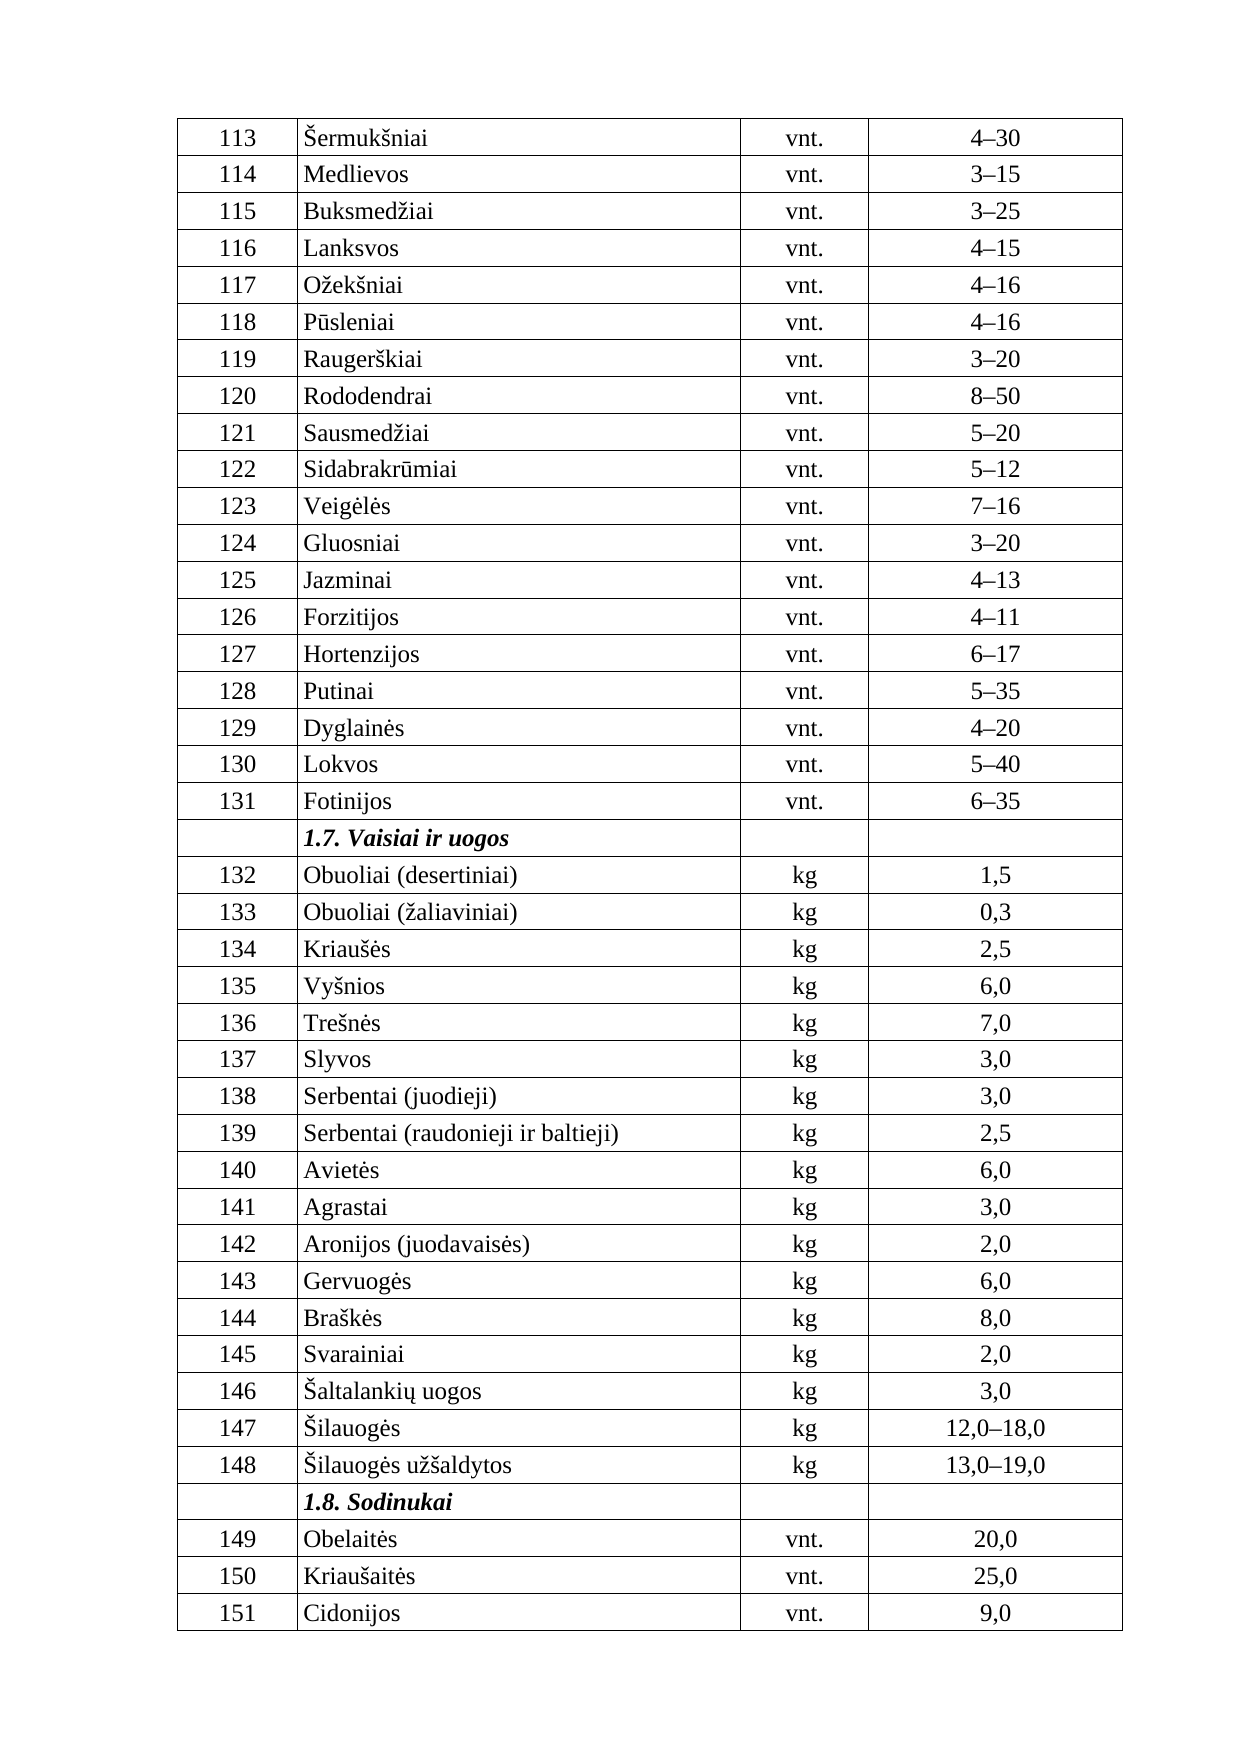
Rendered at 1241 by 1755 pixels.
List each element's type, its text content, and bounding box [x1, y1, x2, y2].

table_cell Aronijos (juodavaisės) [298, 1225, 740, 1261]
table_cell kg [741, 1262, 868, 1298]
table_cell 117 [178, 267, 297, 302]
table_cell Cidonijos [298, 1594, 740, 1630]
table_cell 0,3 [869, 894, 1122, 929]
table_cell vnt. [741, 451, 868, 487]
table_cell 1.8. Sodinukai [298, 1484, 740, 1519]
table_cell [178, 820, 297, 856]
table_cell Veigėlės [298, 488, 740, 524]
table_cell vnt. [741, 1520, 868, 1556]
table_cell 4–20 [869, 709, 1122, 745]
table_cell vnt. [741, 635, 868, 671]
table_cell kg [741, 894, 868, 929]
table_cell Serbentai (raudonieji ir baltieji) [298, 1115, 740, 1151]
table_cell Šaltalankių uogos [298, 1373, 740, 1409]
table_cell vnt. [741, 488, 868, 524]
table_cell 151 [178, 1594, 297, 1630]
table_cell 6–35 [869, 783, 1122, 819]
table_cell 149 [178, 1520, 297, 1556]
table_cell Kriaušės [298, 930, 740, 966]
table_cell Lokvos [298, 746, 740, 782]
table_cell 120 [178, 377, 297, 413]
table_cell kg [741, 1299, 868, 1335]
table_cell Obelaitės [298, 1520, 740, 1556]
table_cell 113 [178, 119, 297, 155]
table_cell 3–25 [869, 193, 1122, 229]
table_cell vnt. [741, 599, 868, 634]
table_cell 150 [178, 1557, 297, 1593]
table_cell Serbentai (juodieji) [298, 1078, 740, 1114]
table_cell 124 [178, 525, 297, 561]
table_cell kg [741, 1115, 868, 1151]
table_cell 145 [178, 1336, 297, 1372]
table_cell [178, 1484, 297, 1519]
table_cell 6,0 [869, 1152, 1122, 1187]
table_cell 125 [178, 562, 297, 597]
table_cell 3–20 [869, 525, 1122, 561]
table_cell 2,0 [869, 1336, 1122, 1372]
table_cell Raugerškiai [298, 340, 740, 376]
table_cell Pūsleniai [298, 304, 740, 339]
table_cell 3,0 [869, 1189, 1122, 1224]
table_cell Slyvos [298, 1041, 740, 1077]
table_cell 5–12 [869, 451, 1122, 487]
table_cell 6,0 [869, 967, 1122, 1003]
table_cell Medlievos [298, 156, 740, 192]
table_cell kg [741, 1152, 868, 1187]
table_cell 116 [178, 230, 297, 266]
table_cell 4–11 [869, 599, 1122, 634]
table_cell Gervuogės [298, 1262, 740, 1298]
table_cell 129 [178, 709, 297, 745]
table_cell vnt. [741, 709, 868, 745]
table_cell Putinai [298, 672, 740, 708]
table_cell kg [741, 930, 868, 966]
table_cell kg [741, 1410, 868, 1446]
table_cell vnt. [741, 193, 868, 229]
table_cell vnt. [741, 267, 868, 302]
table_cell vnt. [741, 304, 868, 339]
table_cell Forzitijos [298, 599, 740, 634]
table_cell 144 [178, 1299, 297, 1335]
table_cell 25,0 [869, 1557, 1122, 1593]
table_cell [869, 1484, 1122, 1519]
table_cell [741, 820, 868, 856]
table_cell 133 [178, 894, 297, 929]
table_cell 136 [178, 1004, 297, 1040]
table_cell 135 [178, 967, 297, 1003]
table_cell 5–20 [869, 414, 1122, 450]
table_cell vnt. [741, 746, 868, 782]
table_cell Fotinijos [298, 783, 740, 819]
table_cell kg [741, 1373, 868, 1409]
table_cell 134 [178, 930, 297, 966]
table_cell 3–15 [869, 156, 1122, 192]
table_cell 3–20 [869, 340, 1122, 376]
table_cell Trešnės [298, 1004, 740, 1040]
table_cell 4–16 [869, 267, 1122, 302]
table_cell vnt. [741, 119, 868, 155]
table_cell vnt. [741, 1557, 868, 1593]
table_cell 5–40 [869, 746, 1122, 782]
table_cell 139 [178, 1115, 297, 1151]
table_cell 3,0 [869, 1078, 1122, 1114]
table_cell vnt. [741, 156, 868, 192]
table_cell 12,0–18,0 [869, 1410, 1122, 1446]
table_cell Šermukšniai [298, 119, 740, 155]
table_cell Svarainiai [298, 1336, 740, 1372]
table_cell vnt. [741, 525, 868, 561]
table_cell 115 [178, 193, 297, 229]
table_cell Braškės [298, 1299, 740, 1335]
table_cell 13,0–19,0 [869, 1447, 1122, 1482]
table_cell 118 [178, 304, 297, 339]
table_cell vnt. [741, 1594, 868, 1630]
table_cell 143 [178, 1262, 297, 1298]
table_cell 3,0 [869, 1041, 1122, 1077]
table_cell 147 [178, 1410, 297, 1446]
table_cell 8–50 [869, 377, 1122, 413]
table_cell Gluosniai [298, 525, 740, 561]
table_cell vnt. [741, 340, 868, 376]
table_cell Obuoliai (desertiniai) [298, 857, 740, 892]
table_cell kg [741, 1189, 868, 1224]
table_cell 119 [178, 340, 297, 376]
table_cell Buksmedžiai [298, 193, 740, 229]
table_cell vnt. [741, 414, 868, 450]
table_cell 9,0 [869, 1594, 1122, 1630]
table_cell Hortenzijos [298, 635, 740, 671]
table_cell vnt. [741, 230, 868, 266]
table_cell 128 [178, 672, 297, 708]
table_cell 122 [178, 451, 297, 487]
table_cell 142 [178, 1225, 297, 1261]
table_cell 5–35 [869, 672, 1122, 708]
table_cell vnt. [741, 562, 868, 597]
table_cell Lanksvos [298, 230, 740, 266]
table_cell 130 [178, 746, 297, 782]
table_cell vnt. [741, 377, 868, 413]
table_cell 132 [178, 857, 297, 892]
table_cell 121 [178, 414, 297, 450]
table_cell 114 [178, 156, 297, 192]
table_cell Dyglainės [298, 709, 740, 745]
table_cell Kriaušaitės [298, 1557, 740, 1593]
table_cell 126 [178, 599, 297, 634]
table_cell vnt. [741, 783, 868, 819]
table_cell 2,5 [869, 930, 1122, 966]
table_cell 3,0 [869, 1373, 1122, 1409]
table_cell kg [741, 1336, 868, 1372]
table_cell 6,0 [869, 1262, 1122, 1298]
table_cell Rododendrai [298, 377, 740, 413]
table_cell 1.7. Vaisiai ir uogos [298, 820, 740, 856]
table_cell [869, 820, 1122, 856]
table_cell 8,0 [869, 1299, 1122, 1335]
table_cell 7,0 [869, 1004, 1122, 1040]
table_cell 127 [178, 635, 297, 671]
table_cell kg [741, 1004, 868, 1040]
table_cell 4–15 [869, 230, 1122, 266]
table_cell 7–16 [869, 488, 1122, 524]
table_cell 4–13 [869, 562, 1122, 597]
table_cell 2,0 [869, 1225, 1122, 1261]
table_cell 131 [178, 783, 297, 819]
table_cell 140 [178, 1152, 297, 1187]
table_cell 1,5 [869, 857, 1122, 892]
table_cell kg [741, 1041, 868, 1077]
table_cell 137 [178, 1041, 297, 1077]
table_cell 146 [178, 1373, 297, 1409]
table_cell Šilauogės [298, 1410, 740, 1446]
table_cell 148 [178, 1447, 297, 1482]
table_cell 138 [178, 1078, 297, 1114]
table_cell 2,5 [869, 1115, 1122, 1151]
table_cell 141 [178, 1189, 297, 1224]
table_cell kg [741, 1447, 868, 1482]
table_cell Šilauogės užšaldytos [298, 1447, 740, 1482]
table_cell kg [741, 857, 868, 892]
table_cell kg [741, 1078, 868, 1114]
table_cell Avietės [298, 1152, 740, 1187]
table_cell Vyšnios [298, 967, 740, 1003]
table_cell 4–30 [869, 119, 1122, 155]
table_cell Ožekšniai [298, 267, 740, 302]
table_cell 20,0 [869, 1520, 1122, 1556]
table_cell 123 [178, 488, 297, 524]
table_cell Obuoliai (žaliaviniai) [298, 894, 740, 929]
table_cell vnt. [741, 672, 868, 708]
table_cell Agrastai [298, 1189, 740, 1224]
table_cell Sausmedžiai [298, 414, 740, 450]
table_cell kg [741, 1225, 868, 1261]
table_cell Sidabrakrūmiai [298, 451, 740, 487]
table_cell 4–16 [869, 304, 1122, 339]
table_cell [741, 1484, 868, 1519]
table_cell Jazminai [298, 562, 740, 597]
table_cell kg [741, 967, 868, 1003]
table_cell 6–17 [869, 635, 1122, 671]
